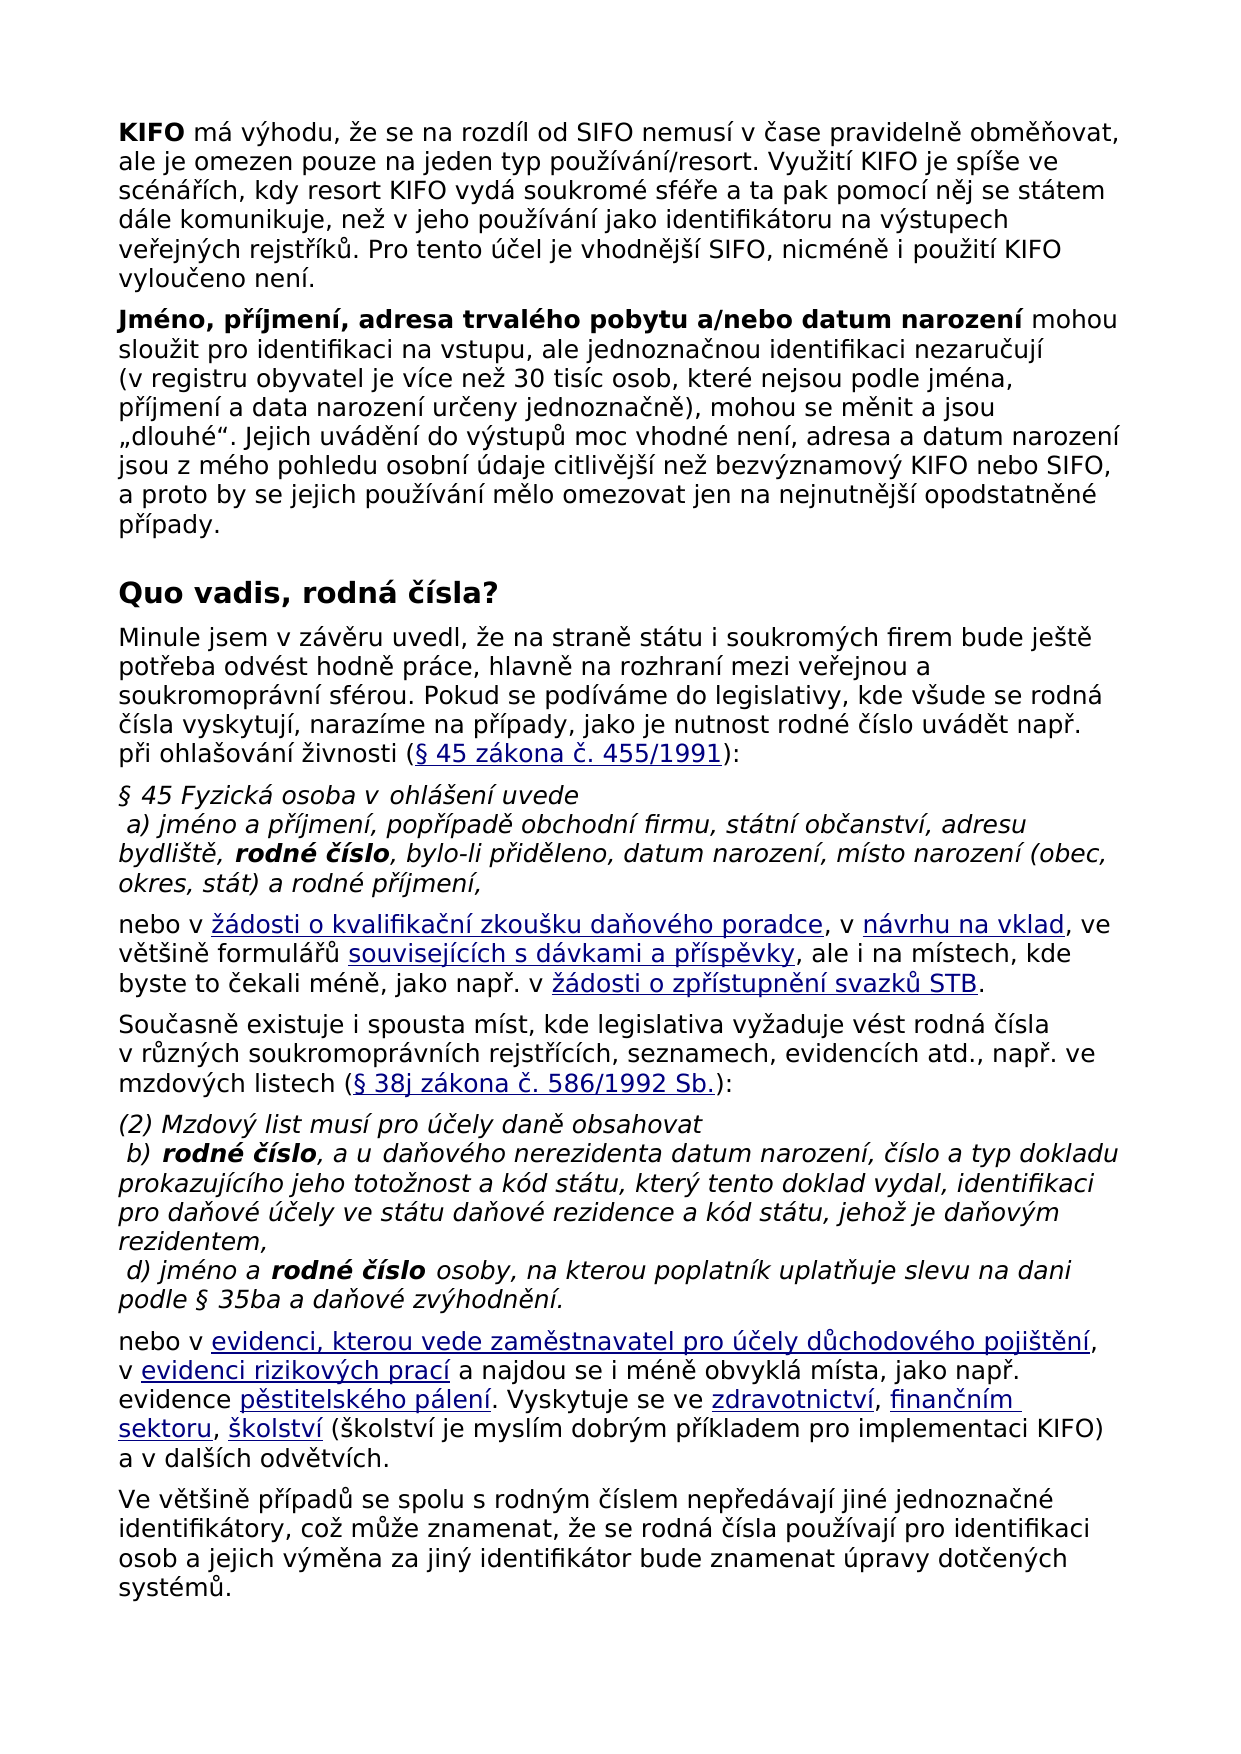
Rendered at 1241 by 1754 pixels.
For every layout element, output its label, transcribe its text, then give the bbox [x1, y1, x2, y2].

text Ve většině případů se spolu s rodným číslem nepředávají jiné jednoznačné identifikátory, což může znamenat, že se rodná čísla používají pro identifikaci osob a jejich výměna za jiný identifikátor bude znamenat úpravy dotčených systémů. [118, 1485, 1122, 1602]
text KIFO má výhodu, že se na rozdíl od SIFO nemusí v čase pravidelně obměňovat, ale je omezen pouze na jeden typ používání/resort. Využití KIFO je spíše ve scénářích, kdy resort KIFO vydá soukromé sféře a ta pak pomocí něj se státem dále komunikuje, než v jeho používání jako identifikátoru na výstupech veřejných rejstříků. Pro tento účel je vhodnější SIFO, nicméně i použití KIFO vyloučeno není. [118, 118, 1122, 293]
text § 45 Fyzická osoba v ohlášení uvede a) jméno a příjmení, popřípadě obchodní firmu, státní občanství, adresu bydliště, rodné číslo, bylo-li přiděleno, datum narození, místo narození (obec, okres, stát) a rodné příjmení, [118, 781, 1122, 898]
text Současně existuje i spousta míst, kde legislativa vyžaduje vést rodná čísla v různých soukromoprávních rejstřících, seznamech, evidencích atd., např. ve mzdových listech (§ 38j zákona č. 586/1992 Sb.): [118, 1010, 1122, 1098]
text Jméno, příjmení, adresa trvalého pobytu a/nebo datum narození mohou sloužit pro identifikaci na vstupu, ale jednoznačnou identifikaci nezaručují (v registru obyvatel je více než 30 tisíc osob, které nejsou podle jména, příjmení a data narození určeny jednoznačně), mohou se měnit a jsou „dlouhé“. Jejich uvádění do výstupů moc vhodné není, adresa a datum narození jsou z mého pohledu osobní údaje citlivější než bezvýznamový KIFO nebo SIFO, a proto by se jejich používání mělo omezovat jen na nejnutnější opodstatněné případy. [118, 306, 1122, 539]
text nebo v evidenci, kterou vede zaměstnavatel pro účely důchodového pojištění, v evidenci rizikových prací a najdou se i méně obvyklá místa, jako např. evidence pěstitelského pálení. Vyskytuje se ve zdravotnictví, finančním sektoru, školství (školství je myslím dobrým příkladem pro implementaci KIFO) a v dalších odvětvích. [118, 1327, 1122, 1473]
subtitle Quo vadis, rodná čísla? [118, 576, 1122, 610]
text nebo v žádosti o kvalifikační zkoušku daňového poradce, v návrhu na vklad, ve většině formulářů souvisejících s dávkami a příspěvky, ale i na místech, kde byste to čekali méně, jako např. v žádosti o zpřístupnění svazků STB. [118, 910, 1122, 998]
text (2) Mzdový list musí pro účely daně obsahovat b) rodné číslo, a u daňového nerezidenta datum narození, číslo a typ dokladu prokazujícího jeho totožnost a kód státu, který tento doklad vydal, identifikaci pro daňové účely ve státu daňové rezidence a kód státu, jehož je daňovým rezidentem, d) jméno a rodné číslo osoby, na kterou poplatník uplatňuje slevu na dani podle § 35ba a daňové zvýhodnění. [118, 1110, 1122, 1314]
text Minule jsem v závěru uvedl, že na straně státu i soukromých firem bude ještě potřeba odvést hodně práce, hlavně na rozhraní mezi veřejnou a soukromoprávní sférou. Pokud se podíváme do legislativy, kde všude se rodná čísla vyskytují, narazíme na případy, jako je nutnost rodné číslo uvádět např. při ohlašování živnosti (§ 45 zákona č. 455/1991): [118, 623, 1122, 769]
